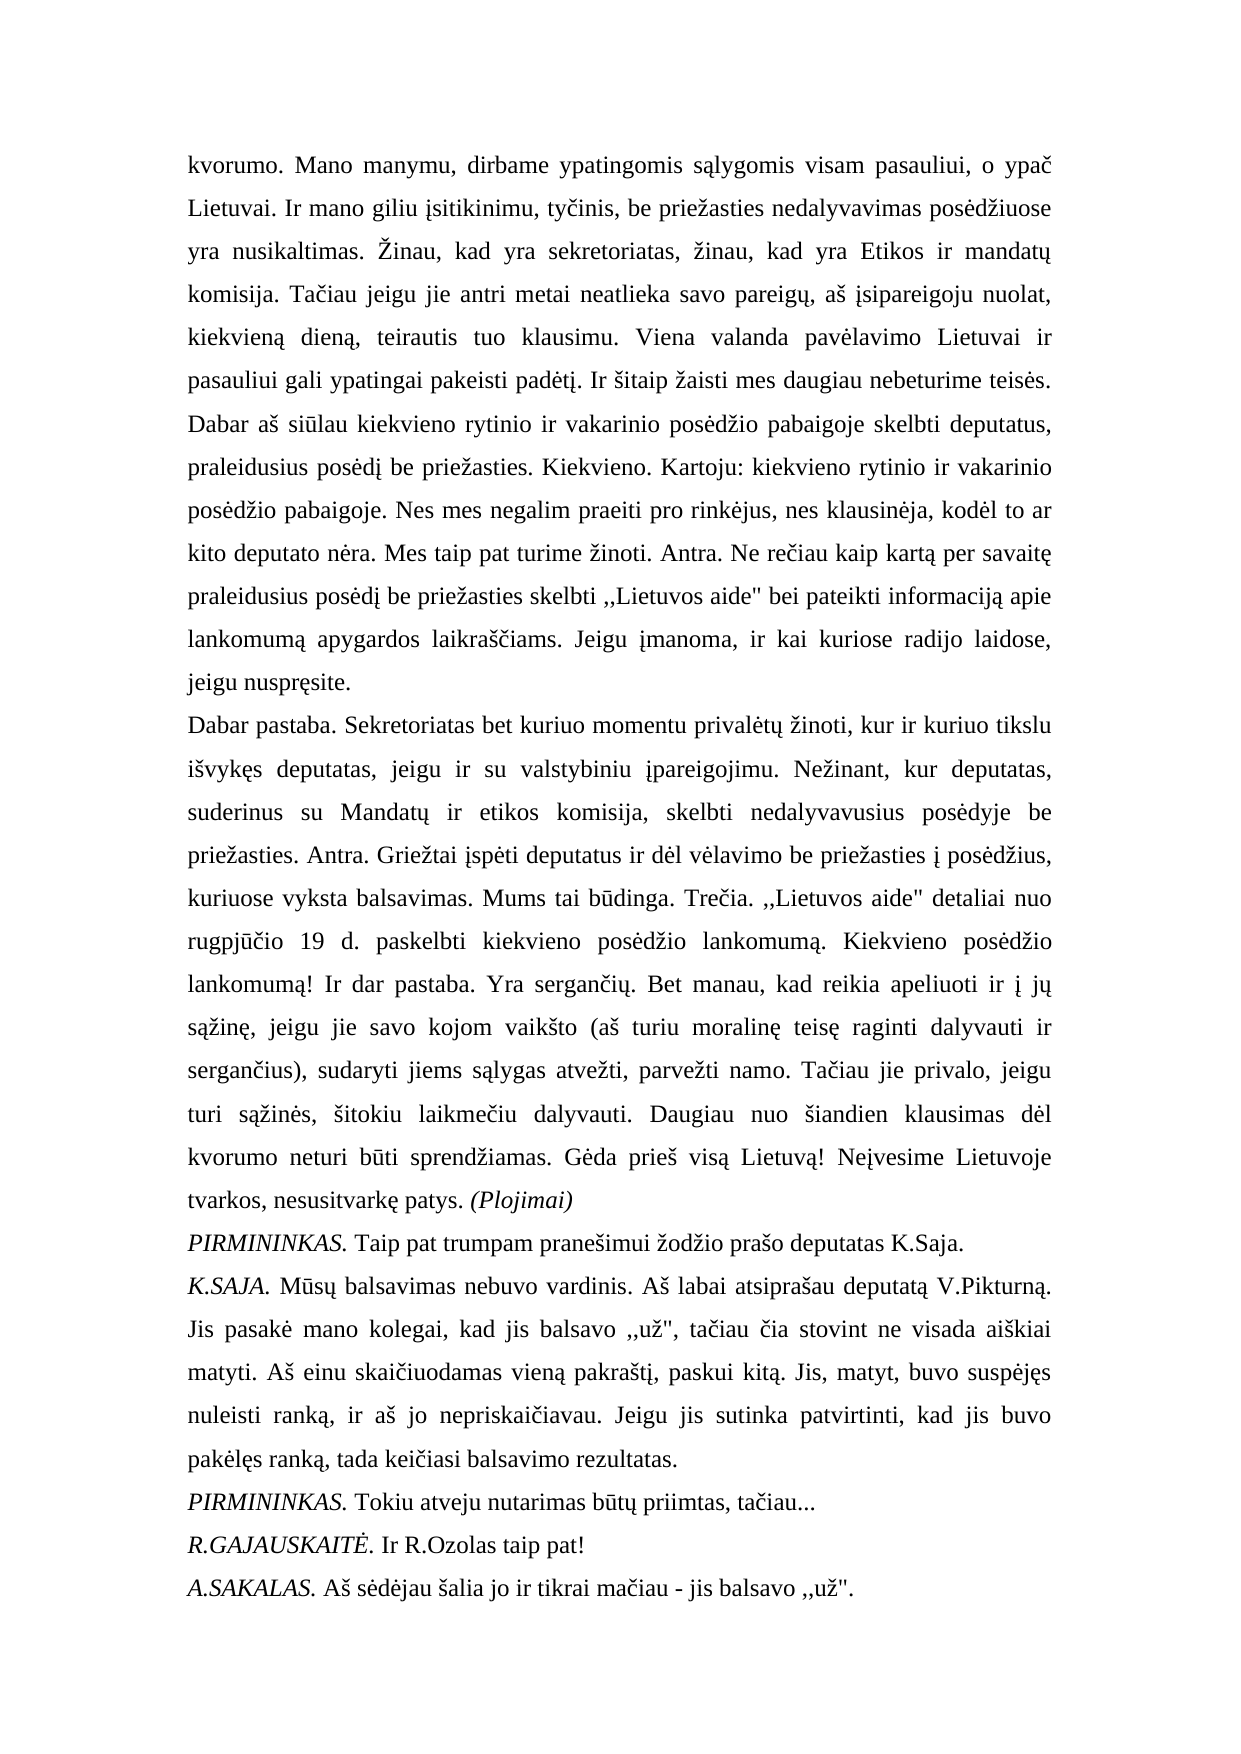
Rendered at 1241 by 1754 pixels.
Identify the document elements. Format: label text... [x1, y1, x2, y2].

text R.GAJAUSKAITĖ. Ir R.Ozolas taip pat! [187, 1530, 1053, 1559]
text Dabar pastaba. Sekretoriatas bet kuriuo momentu privalėtų žinoti, kur ir kuriuo tikslu išvykęs deputatas, jeigu ir su valstybiniu įpareigojimu. Nežinant, kur deputatas, suderinus su Mandatų ir etikos komisija, skelbti nedalyvavusius posėdyje be priežasties. Antra. Griežtai įspėti deputatus ir dėl vėlavimo be priežasties į posėdžius, kuriuose vyksta balsavimas. Mums tai būdinga. Trečia. ,,Lietuvos aide" detaliai nuo rugpjūčio 19 d. paskelbti kiekvieno posėdžio lankomumą. Kiekvieno posėdžio lankomumą! Ir dar pastaba. Yra sergančių. Bet manau, kad reikia apeliuoti ir į jų sąžinę, jeigu jie savo kojom vaikšto (aš turiu moralinę teisę raginti dalyvauti ir sergančius), sudaryti jiems sąlygas atvežti, parvežti namo. Tačiau jie privalo, jeigu turi sąžinės, šitokiu laikmečiu dalyvauti. Daugiau nuo šiandien klausimas dėl kvorumo neturi būti sprendžiamas. Gėda prieš visą Lietuvą! Neįvesime Lietuvoje tvarkos, nesusitvarkę patys. (Plojimai) [187, 711, 1053, 1214]
text PIRMININKAS. Taip pat trumpam pranešimui žodžio prašo deputatas K.Saja. [187, 1228, 1053, 1257]
text PIRMININKAS. Tokiu atveju nutarimas būtų priimtas, tačiau... [187, 1487, 1053, 1516]
text K.SAJA. Mūsų balsavimas nebuvo vardinis. Aš labai atsiprašau deputatą V.Pikturną. Jis pasakė mano kolegai, kad jis balsavo ,,už", tačiau čia stovint ne visada aiškiai matyti. Aš einu skaičiuodamas vieną pakraštį, paskui kitą. Jis, matyt, buvo suspėjęs nuleisti ranką, ir aš jo nepriskaičiavau. Jeigu jis sutinka patvirtinti, kad jis buvo pakėlęs ranką, tada keičiasi balsavimo rezultatas. [187, 1271, 1053, 1472]
text A.SAKALAS. Aš sėdėjau šalia jo ir tikrai mačiau - jis balsavo ,,už". [187, 1573, 1053, 1602]
text kvorumo. Mano manymu, dirbame ypatingomis sąlygomis visam pasauliui, o ypač Lietuvai. Ir mano giliu įsitikinimu, tyčinis, be priežasties nedalyvavimas posėdžiuose yra nusikaltimas. Žinau, kad yra sekretoriatas, žinau, kad yra Etikos ir mandatų komisija. Tačiau jeigu jie antri metai neatlieka savo pareigų, aš įsipareigoju nuolat, kiekvieną dieną, teirautis tuo klausimu. Viena valanda pavėlavimo Lietuvai ir pasauliui gali ypatingai pakeisti padėtį. Ir šitaip žaisti mes daugiau nebeturime teisės. Dabar aš siūlau kiekvieno rytinio ir vakarinio posėdžio pabaigoje skelbti deputatus, praleidusius posėdį be priežasties. Kiekvieno. Kartoju: kiekvieno rytinio ir vakarinio posėdžio pabaigoje. Nes mes negalim praeiti pro rinkėjus, nes klausinėja, kodėl to ar kito deputato nėra. Mes taip pat turime žinoti. Antra. Ne rečiau kaip kartą per savaitę praleidusius posėdį be priežasties skelbti ,,Lietuvos aide" bei pateikti informaciją apie lankomumą apygardos laikraščiams. Jeigu įmanoma, ir kai kuriose radijo laidose, jeigu nuspręsite. [187, 150, 1053, 696]
